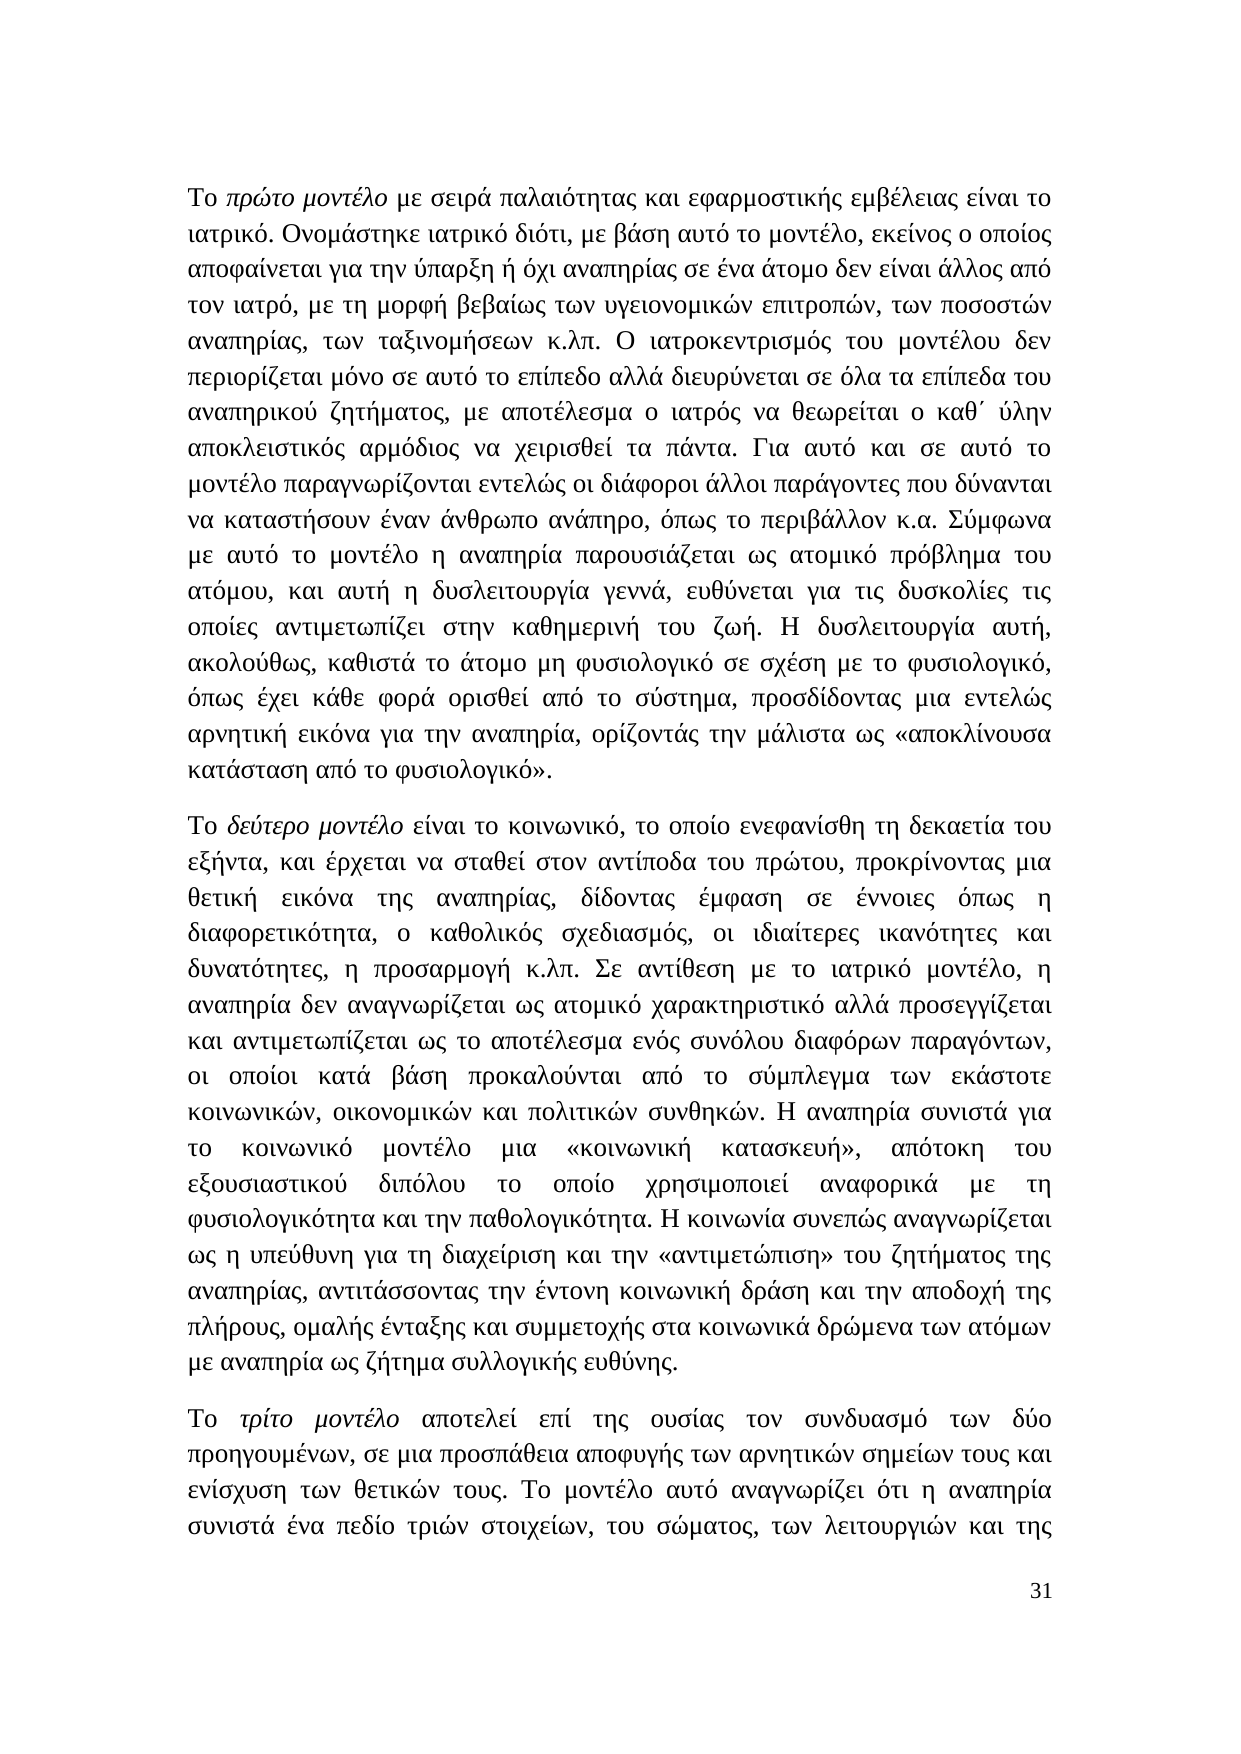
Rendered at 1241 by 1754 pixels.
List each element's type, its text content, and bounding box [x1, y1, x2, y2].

text Το δεύτερο μοντέλο είναι το κοινωνικό, το οποίο ενεφανίσθη τη δεκαετία του εξήντα, και έρχεται να σταθεί στον αντίποδα του πρώτου, προκρίνοντας μια θετική εικόνα της αναπηρίας, δίδοντας έμφαση σε έννοιες όπως η διαφορετικότητα, ο καθολικός σχεδιασμός, οι ιδιαίτερες ικανότητες και δυνατότητες, η προσαρμογή κ.λπ. Σε αντίθεση με το ιατρικό μοντέλο, η αναπηρία δεν αναγνωρίζεται ως ατομικό χαρακτηριστικό αλλά προσεγγίζεται και αντιμετωπίζεται ως το αποτέλεσμα ενός συνόλου διαφόρων παραγόντων, οι οποίοι κατά βάση προκαλούνται από το σύμπλεγμα των εκάστοτε κοινωνικών, οικονομικών και πολιτικών συνθηκών. Η αναπηρία συνιστά για το κοινωνικό μοντέλο μια «κοινωνική κατασκευή», απότοκη του εξουσιαστικού διπόλου το οποίο χρησιμοποιεί αναφορικά με τη φυσιολογικότητα και την παθολογικότητα. Η κοινωνία συνεπώς αναγνωρίζεται ως η υπεύθυνη για τη διαχείριση και την «αντιμετώπιση» του ζητήματος της αναπηρίας, αντιτάσσοντας την έντονη κοινωνική δράση και την αποδοχή της πλήρους, ομαλής ένταξης και συμμετοχής στα κοινωνικά δρώμενα των ατόμων με αναπηρία ως ζήτημα συλλογικής ευθύνης. [187, 809, 1053, 1376]
text Το τρίτο μοντέλο αποτελεί επί της ουσίας τον συνδυασμό των δύο προηγουμένων, σε μια προσπάθεια αποφυγής των αρνητικών σημείων τους και ενίσχυση των θετικών τους. Το μοντέλο αυτό αναγνωρίζει ότι η αναπηρία συνιστά ένα πεδίο τριών στοιχείων, του σώματος, των λειτουργιών και της [187, 1402, 1053, 1540]
text Το πρώτο μοντέλο με σειρά παλαιότητας και εφαρμοστικής εμβέλειας είναι το ιατρικό. Ονομάστηκε ιατρικό διότι, με βάση αυτό το μοντέλο, εκείνος ο οποίος αποφαίνεται για την ύπαρξη ή όχι αναπηρίας σε ένα άτομο δεν είναι άλλος από τον ιατρό, με τη μορφή βεβαίως των υγειονομικών επιτροπών, των ποσοστών αναπηρίας, των ταξινομήσεων κ.λπ. Ο ιατροκεντρισμός του μοντέλου δεν περιορίζεται μόνο σε αυτό το επίπεδο αλλά διευρύνεται σε όλα τα επίπεδα του αναπηρικού ζητήματος, με αποτέλεσμα ο ιατρός να θεωρείται ο καθ΄ ύλην αποκλειστικός αρμόδιος να χειρισθεί τα πάντα. Για αυτό και σε αυτό το μοντέλο παραγνωρίζονται εντελώς οι διάφοροι άλλοι παράγοντες που δύνανται να καταστήσουν έναν άνθρωπο ανάπηρο, όπως το περιβάλλον κ.α. Σύμφωνα με αυτό το μοντέλο η αναπηρία παρουσιάζεται ως ατομικό πρόβλημα του ατόμου, και αυτή η δυσλειτουργία γεννά, ευθύνεται για τις δυσκολίες τις οποίες αντιμετωπίζει στην καθημερινή του ζωή. Η δυσλειτουργία αυτή, ακολούθως, καθιστά το άτομο μη φυσιολογικό σε σχέση με το φυσιολογικό, όπως έχει κάθε φορά ορισθεί από το σύστημα, προσδίδοντας μια εντελώς αρνητική εικόνα για την αναπηρία, ορίζοντάς την μάλιστα ως «αποκλίνουσα κατάσταση από το φυσιολογικό». [187, 181, 1053, 784]
